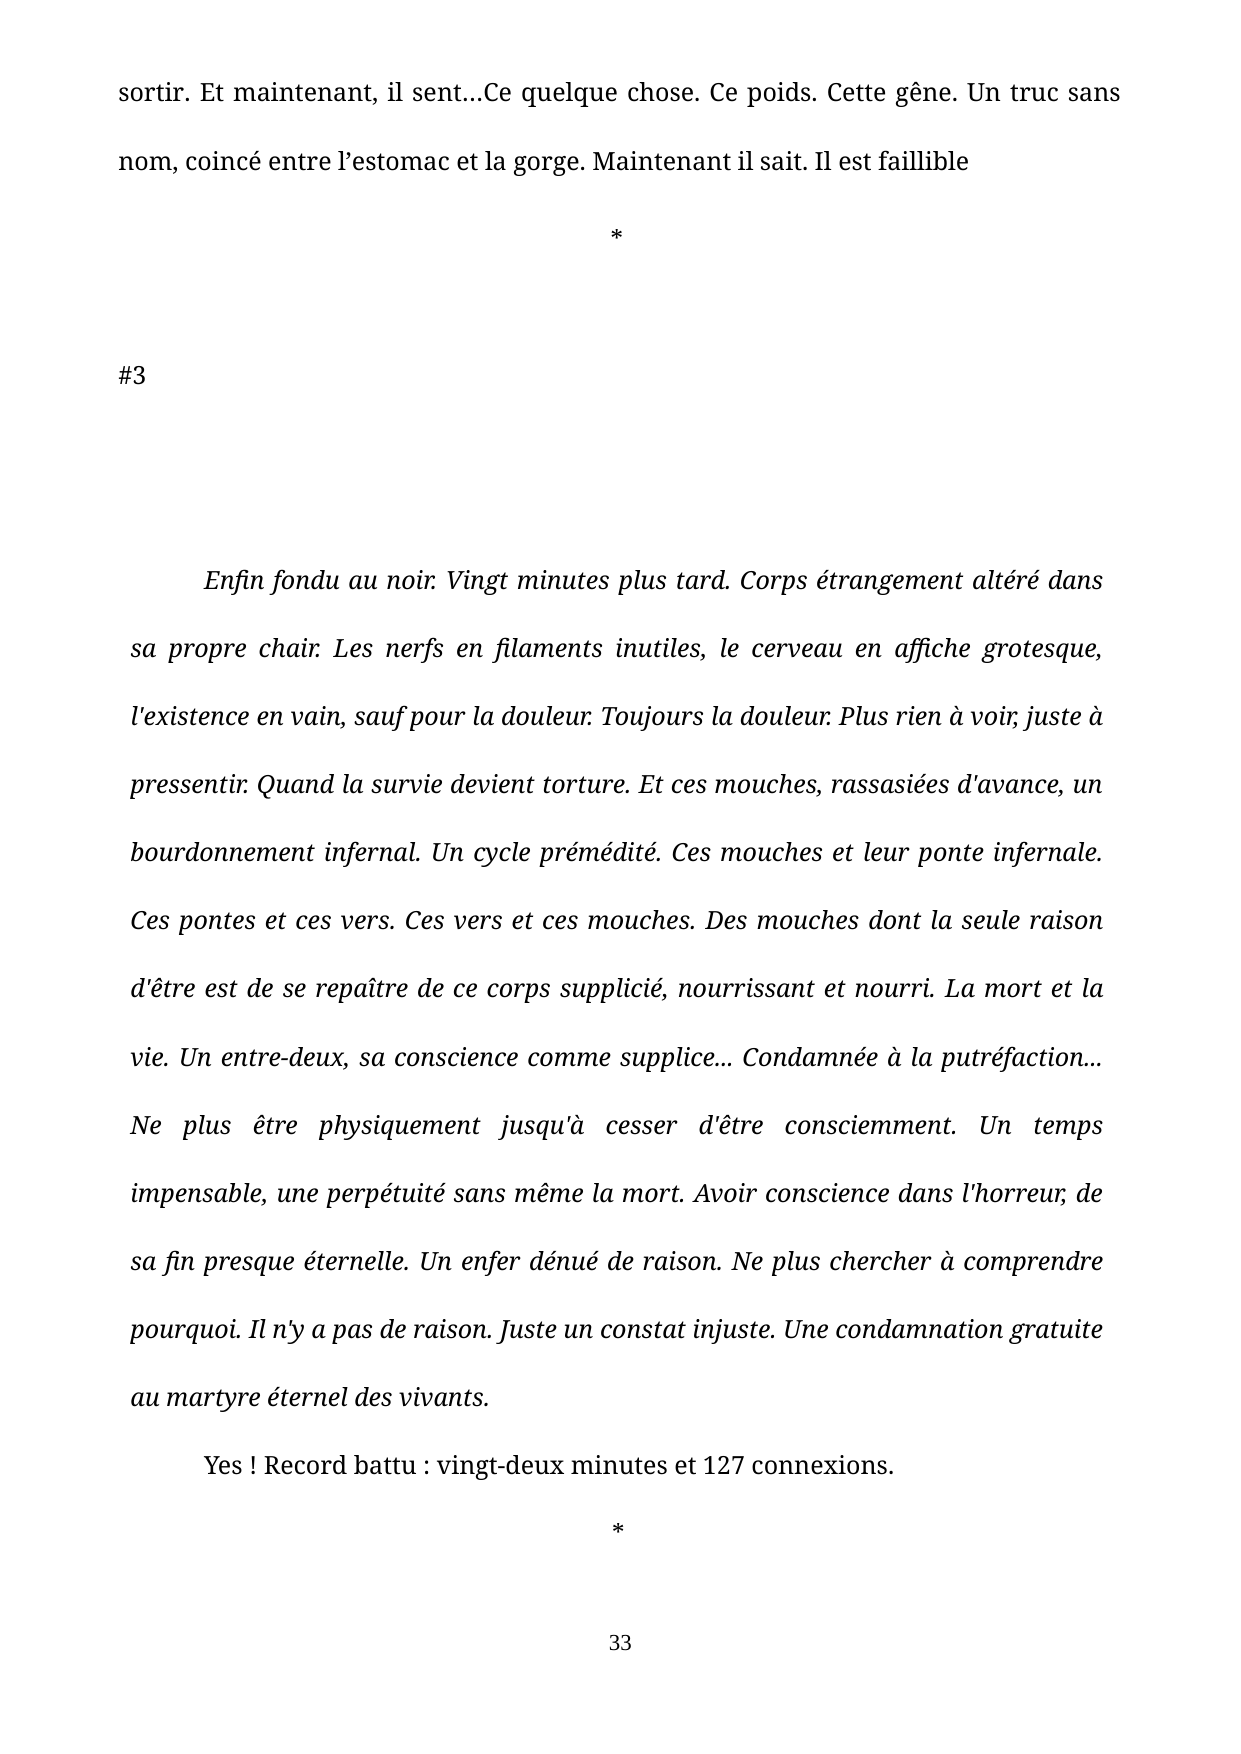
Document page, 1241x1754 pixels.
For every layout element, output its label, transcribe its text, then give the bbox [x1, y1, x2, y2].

text * [118, 1516, 1118, 1550]
text Yes ! Record battu : vingt-deux minutes et 127 connexions. [130, 1448, 1107, 1482]
text * [118, 222, 1115, 256]
subtitle #3 [118, 358, 1103, 392]
text Enfin fondu au noir. Vingt minutes plus tard. Corps étrangement altéré dans sa propre chair. Les nerfs en filaments inutiles, le cerveau en affiche grotesque, l'existence en vain, sauf pour la douleur. Toujours la douleur. Plus rien à voir, juste à pressentir. Quand la survie devient torture. Et ces mouches, rassasiées d'avance, un bourdonnement infernal. Un cycle prémédité. Ces mouches et leur ponte infernale. Ces pontes et ces vers. Ces vers et ces mouches. Des mouches dont la seule raison d'être est de se repaître de ce corps supplicié, nourrissant et nourri. La mort et la vie. Un entre-deux, sa conscience comme supplice... Condamnée à la putréfaction... Ne plus être physiquement jusqu'à cesser d'être consciemment. Un temps impensable, une perpétuité sans même la mort. Avoir conscience dans l'horreur, de sa fin presque éternelle. Un enfer dénué de raison. Ne plus chercher à comprendre pourquoi. Il n'y a pas de raison. Juste un constat injuste. Une condamnation gratuite au martyre éternel des vivants. [130, 562, 1107, 1414]
text sortir. Et maintenant, il sent…Ce quelque chose. Ce poids. Cette gêne. Un truc sans nom, coincé entre l’estomac et la gorge. Maintenant il sait. Il est faillible [118, 75, 1122, 177]
